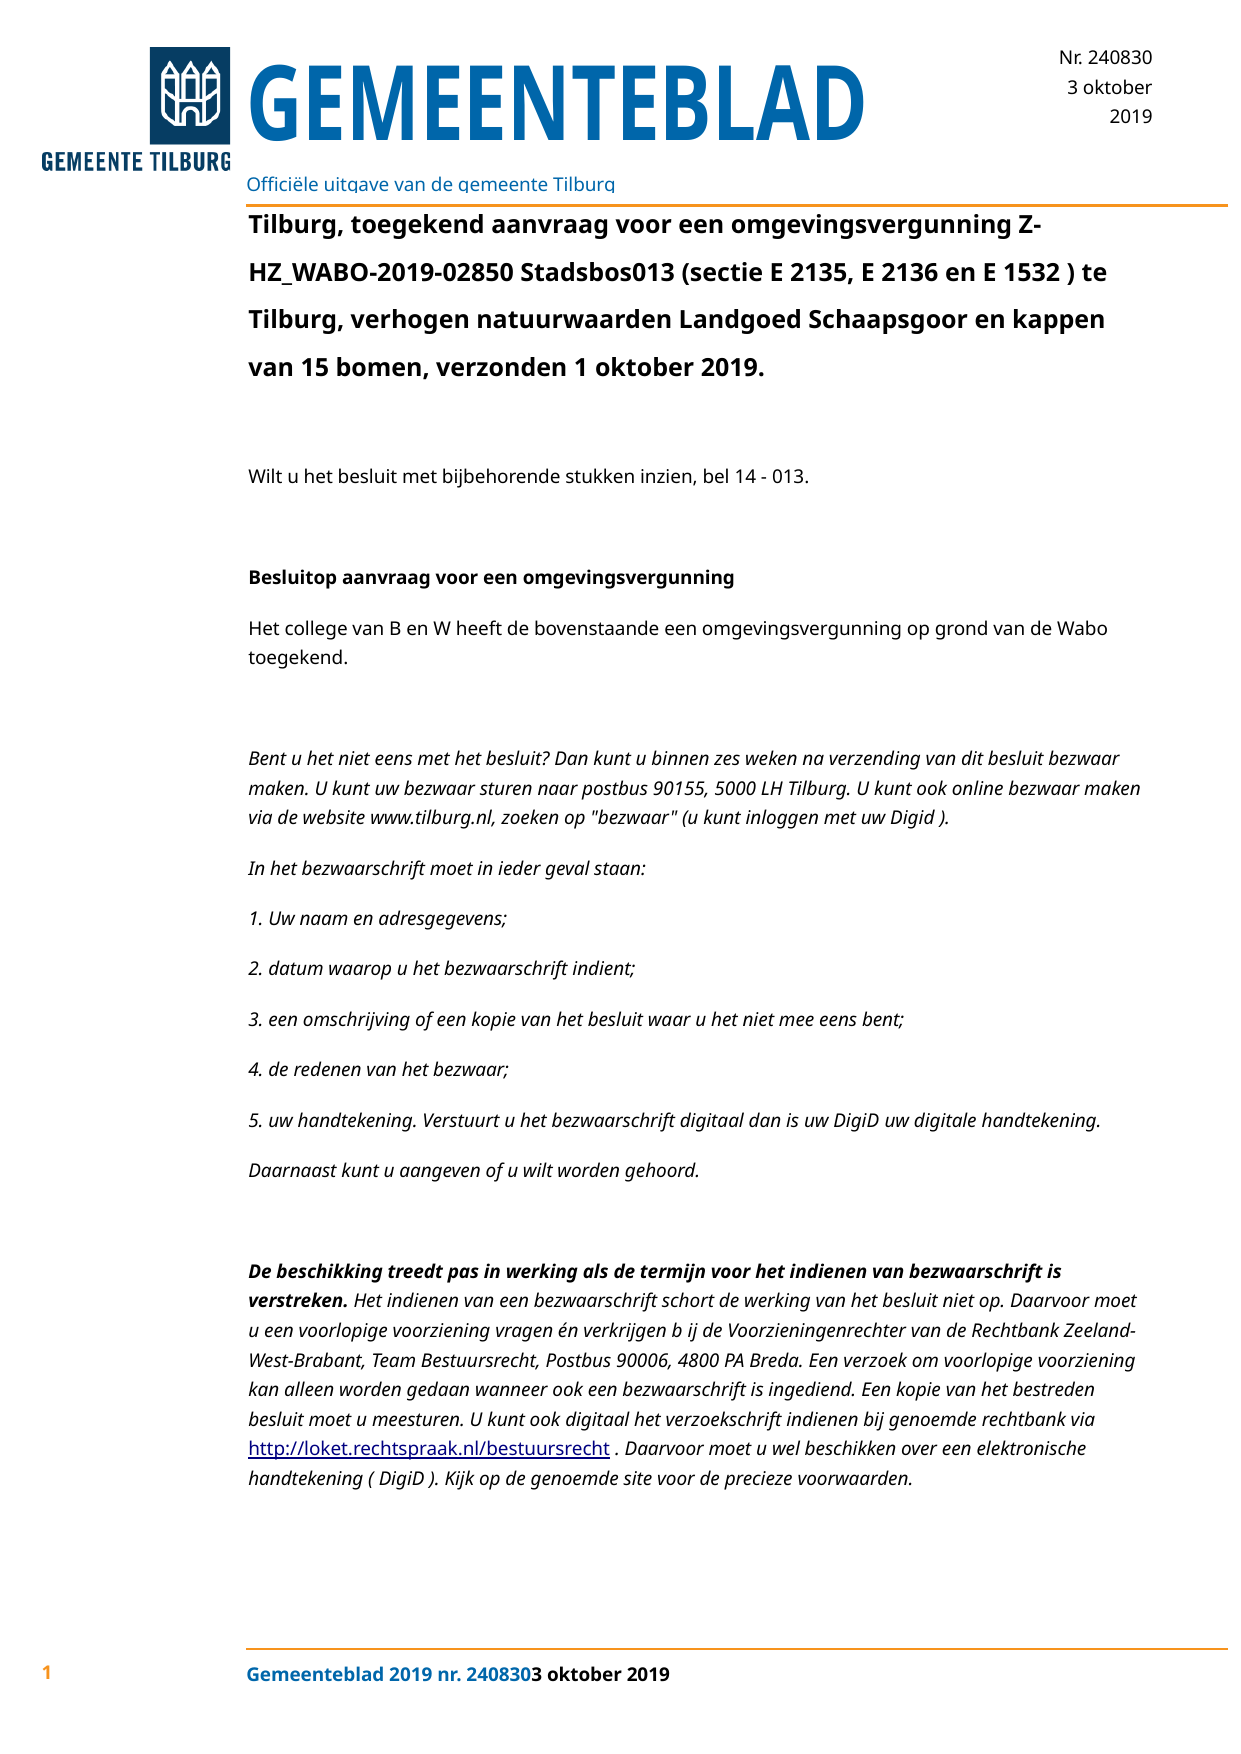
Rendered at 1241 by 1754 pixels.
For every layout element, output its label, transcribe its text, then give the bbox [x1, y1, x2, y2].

text 4. de redenen van het bezwaar; [248, 1056, 1152, 1082]
text 2. datum waarop u het bezwaarschrift indient; [248, 956, 1152, 981]
picture [41, 47, 231, 172]
text Besluitop aanvraag voor een omgevingsvergunning [248, 564, 1152, 590]
text Tilburg, toegekend aanvraag voor een omgevingsvergunning Z-HZ_WABO-2019-02850 Stadsbos013 (sectie E 2135, E 2136 en E 1532 ) te Tilburg, verhogen natuurwaarden Landgoed Schaapsgoor en kappen van 15 bomen, verzonden 1 oktober 2019. [248, 207, 1152, 384]
text 1. Uw naam en adresgegevens; [248, 905, 1152, 931]
text In het bezwaarschrift moet in ieder geval staan: [248, 855, 1152, 881]
text Daarnaast kunt u aangeven of u wilt worden gehoord. [248, 1157, 1152, 1183]
text 5. uw handtekening. Verstuurt u het bezwaarschrift digitaal dan is uw DigiD uw digitale handtekening. [248, 1107, 1152, 1133]
text 3. een omschrijving of een kopie van het besluit waar u het niet mee eens bent; [248, 1006, 1152, 1032]
text Het college van B en W heeft de bovenstaande een omgevingsvergunning op grond van de Wabo toegekend. [248, 615, 1152, 670]
text Bent u het niet eens met het besluit? Dan kunt u binnen zes weken na verzending van dit besluit bezwaar maken. U kunt uw bezwaar sturen naar postbus 90155, 5000 LH Tilburg. U kunt ook online bezwaar maken via de website www.tilburg.nl, zoeken op "bezwaar" (u kunt inloggen met uw Digid ). [248, 745, 1152, 830]
text De beschikking treedt pas in werking als de termijn voor het indienen van bezwaarschrift is verstreken. Het indienen van een bezwaarschrift schort de werking van het besluit niet op. Daarvoor moet u een voorlopige voorziening vragen én verkrijgen b ij de Voorzieningenrechter van de Rechtbank Zeeland-West-Brabant, Team Bestuursrecht, Postbus 90006, 4800 PA Breda. Een verzoek om voorlopige voorziening kan alleen worden gedaan wanneer ook een bezwaarschrift is ingediend. Een kopie van het bestreden besluit moet u meesturen. U kunt ook digitaal het verzoekschrift indienen bij genoemde rechtbank via http://loket.rechtspraak.nl/bestuursrecht . Daarvoor moet u wel beschikken over een elektronische handtekening ( DigiD ). Kijk op de genoemde site voor de precieze voorwaarden. [248, 1258, 1152, 1491]
text Wilt u het besluit met bijbehorende stukken inzien, bel 14 - 013. [248, 463, 1152, 489]
